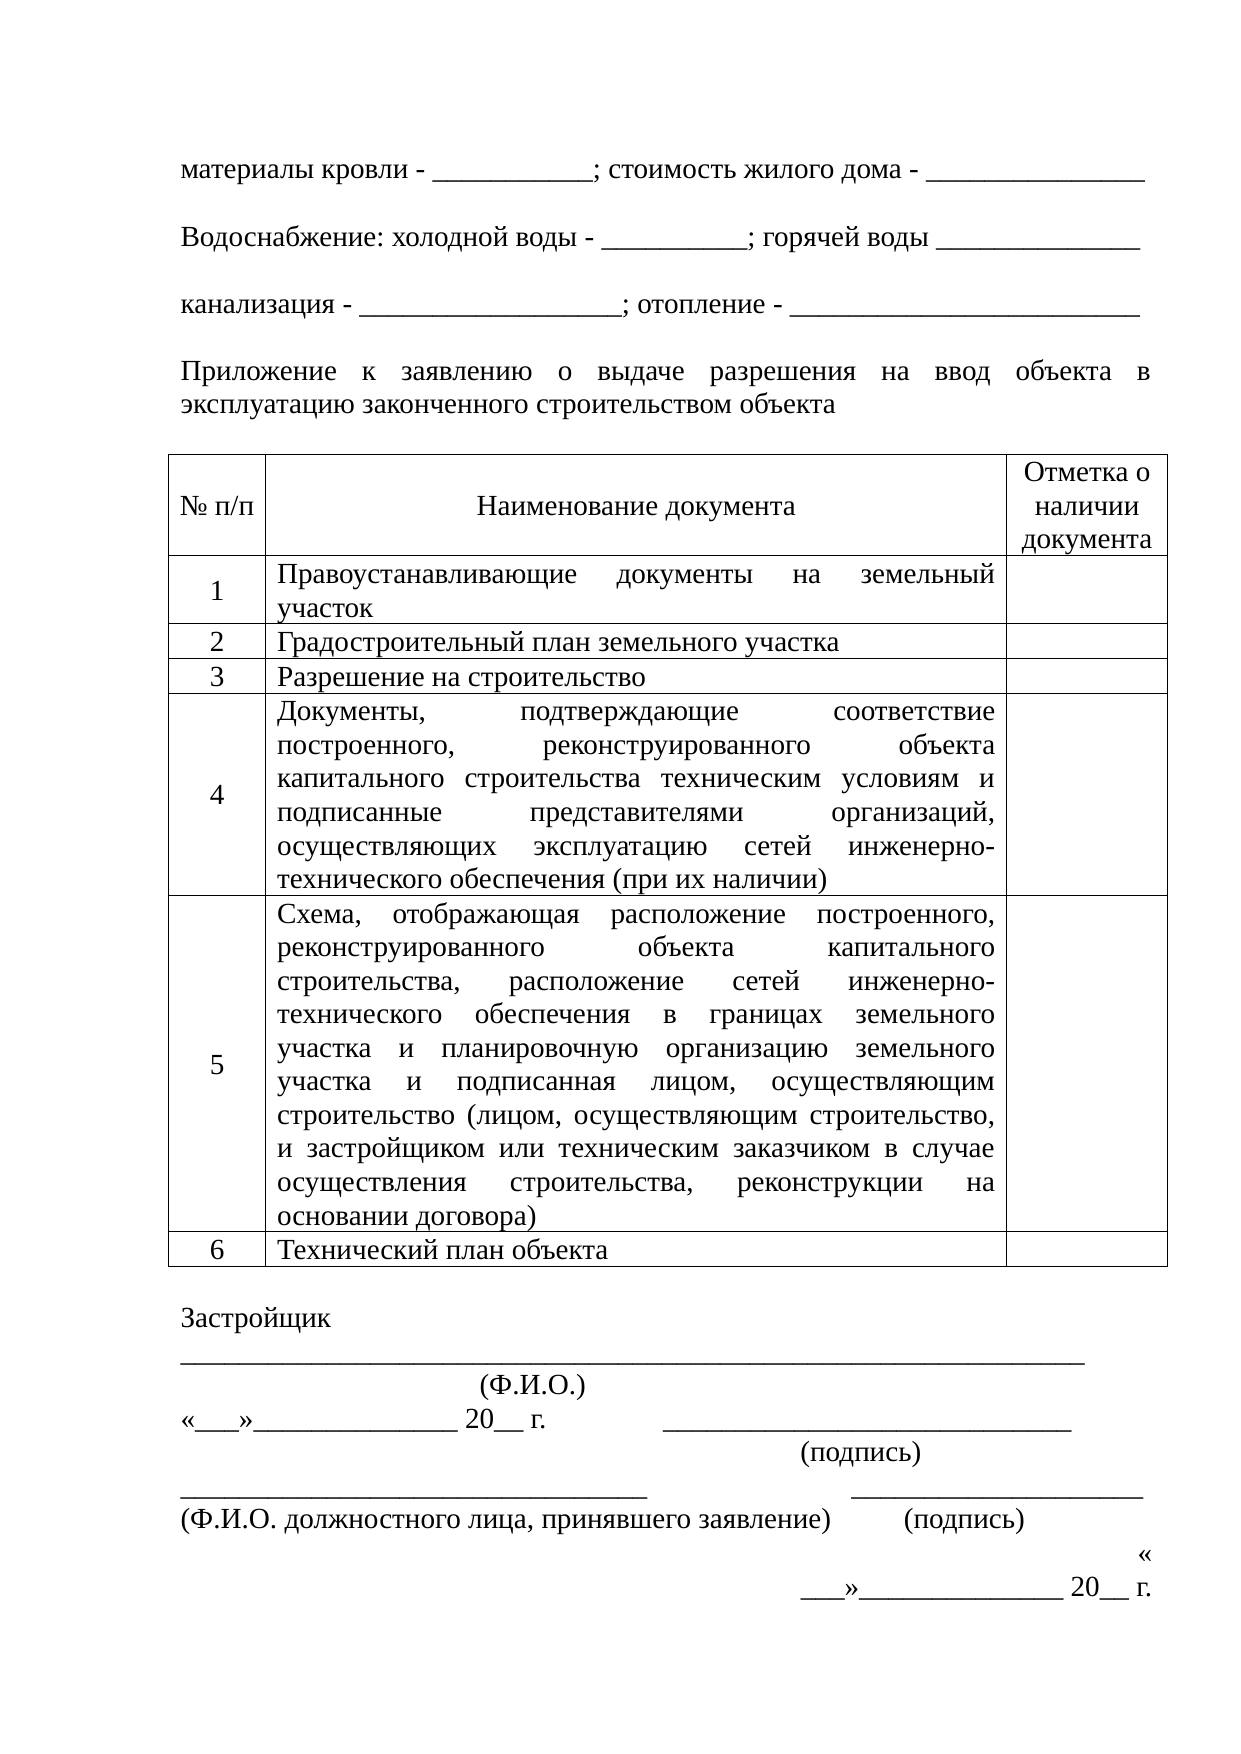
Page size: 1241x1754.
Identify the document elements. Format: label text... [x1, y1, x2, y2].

table_header Наименование документа [266, 455, 1006, 555]
table_cell Правоустанавливающие документы на земельный участок [266, 556, 1006, 623]
table_cell [1007, 659, 1167, 692]
text (Ф.И.О.) [180, 1367, 1152, 1401]
text материалы кровли - ___________; стоимость жилого дома - _______________ [180, 152, 1152, 185]
table_cell 6 [169, 1232, 265, 1266]
table_cell [1007, 624, 1167, 658]
text Застройщик ______________________________________________________________ [180, 1300, 1152, 1367]
table_cell Схема, отображающая расположение построенного, реконструированного объекта капитального строительства, расположение сетей инженерно-технического обеспечения в границах земельного участка и планировочную организацию земельного участка и подписанная лицом, осуществляющим строительство (лицом, осуществляющим строительство, и застройщиком или техническим заказчиком в случае осуществления строительства, реконструкции на основании договора) [266, 896, 1006, 1231]
table_cell 2 [169, 624, 265, 658]
text «___»______________ 20__ г. ____________________________ [180, 1401, 1152, 1434]
table_cell [1007, 1232, 1167, 1266]
table_cell Технический план объекта [266, 1232, 1006, 1266]
table_cell 4 [169, 694, 265, 895]
table_cell 1 [169, 556, 265, 623]
table_cell [1007, 896, 1167, 1231]
table_cell 5 [169, 896, 265, 1231]
table_cell Разрешение на строительство [266, 659, 1006, 692]
table_header № п/п [169, 455, 265, 555]
text Водоснабжение: холодной воды - __________; горячей воды ______________ [180, 219, 1152, 252]
text ________________________________ ____________________ [180, 1468, 1152, 1502]
table_cell [1007, 694, 1167, 895]
text «___»______________ 20__ г. [180, 1535, 1152, 1602]
table_cell Градостроительный план земельного участка [266, 624, 1006, 658]
text канализация - __________________; отопление - ________________________ [180, 286, 1152, 319]
text (подпись) [180, 1434, 1152, 1468]
table_cell 3 [169, 659, 265, 692]
table_header Отметка о наличии документа [1007, 455, 1167, 555]
table_cell [1007, 556, 1167, 623]
text Приложение к заявлению о выдаче разрешения на ввод объекта в эксплуатацию законченного строительством объекта [180, 353, 1152, 420]
text (Ф.И.О. должностного лица, принявшего заявление) (подпись) [180, 1502, 1152, 1535]
table_cell Документы, подтверждающие соответствие построенного, реконструированного объекта капитального строительства техническим условиям и подписанные представителями организаций, осуществляющих эксплуатацию сетей инженерно-технического обеспечения (при их наличии) [266, 694, 1006, 895]
